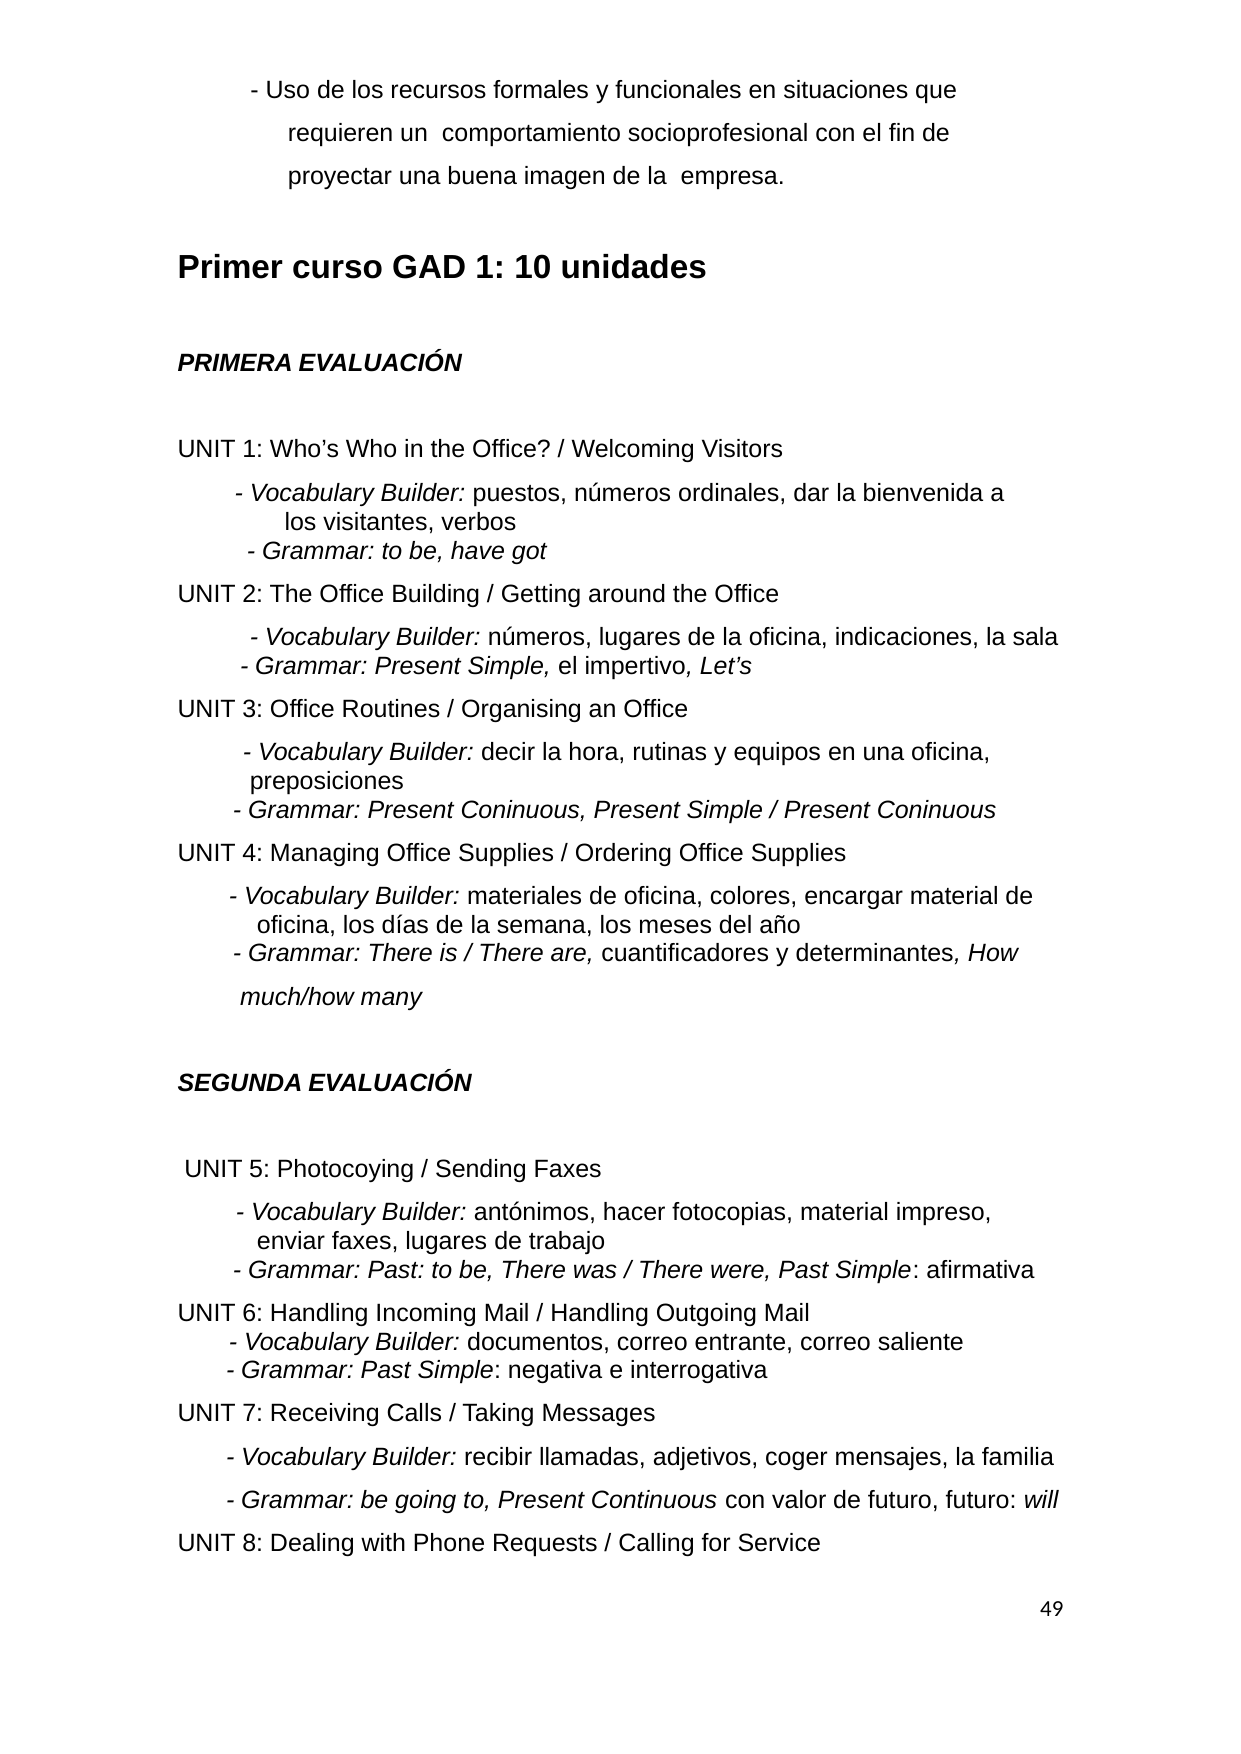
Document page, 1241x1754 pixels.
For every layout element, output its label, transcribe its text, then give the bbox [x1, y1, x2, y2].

text UNIT 6: Handling Incoming Mail / Handling Outgoing Mail [177, 1298, 1063, 1327]
text SEGUNDA EVALUACIÓN [177, 1068, 1063, 1097]
text - Grammar: Past Simple: negativa e interrogativa [177, 1355, 1063, 1384]
text much/how many [177, 982, 1063, 1010]
text PRIMERA EVALUACIÓN [177, 348, 1063, 377]
text - Vocabulary Builder: recibir llamadas, adjetivos, coger mensajes, la familia [177, 1442, 1063, 1470]
text UNIT 8: Dealing with Phone Requests / Calling for Service [177, 1528, 1063, 1557]
text enviar faxes, lugares de trabajo [180, 1226, 1063, 1255]
text - Grammar: Present Simple, el impertivo, Let’s [177, 651, 1063, 680]
text UNIT 7: Receiving Calls / Taking Messages [177, 1398, 1063, 1427]
text los visitantes, verbos [180, 507, 1063, 536]
text - Vocabulary Builder: antónimos, hacer fotocopias, material impreso, [180, 1197, 1063, 1226]
text - Vocabulary Builder: puestos, números ordinales, dar la bienvenida a [180, 478, 1063, 507]
text - Uso de los recursos formales y funcionales en situaciones que requieren un comportamiento socioprofesional con el fin de proyectar una buena imagen de la empresa. [250, 75, 1046, 190]
text UNIT 3: Office Routines / Organising an Office [177, 694, 1063, 723]
text - Grammar: Present Coninuous, Present Simple / Present Coninuous [177, 795, 1063, 823]
text - Vocabulary Builder: números, lugares de la oficina, indicaciones, la sala [180, 622, 1063, 651]
text - Vocabulary Builder: materiales de oficina, colores, encargar material de [180, 881, 1063, 910]
text - Grammar: be going to, Present Continuous con valor de futuro, futuro: will [177, 1485, 1063, 1513]
text - Grammar: to be, have got [177, 536, 1063, 565]
text - Vocabulary Builder: documentos, correo entrante, correo saliente [180, 1327, 1063, 1355]
text - Vocabulary Builder: decir la hora, rutinas y equipos en una oficina, [180, 737, 1063, 766]
text UNIT 2: The Office Building / Getting around the Office [177, 579, 1063, 608]
text - Grammar: Past: to be, There was / There were, Past Simple: afirmativa [177, 1255, 1063, 1283]
text UNIT 4: Managing Office Supplies / Ordering Office Supplies [177, 838, 1063, 867]
text - Grammar: There is / There are, cuantificadores y determinantes, How [177, 938, 1063, 967]
text oficina, los días de la semana, los meses del año [180, 910, 1063, 938]
text Primer curso GAD 1: 10 unidades [177, 247, 1063, 286]
text UNIT 1: Who’s Who in the Office? / Welcoming Visitors [177, 434, 1063, 463]
text preposiciones [180, 766, 1063, 795]
text UNIT 5: Photocoying / Sending Faxes [177, 1154, 1063, 1183]
